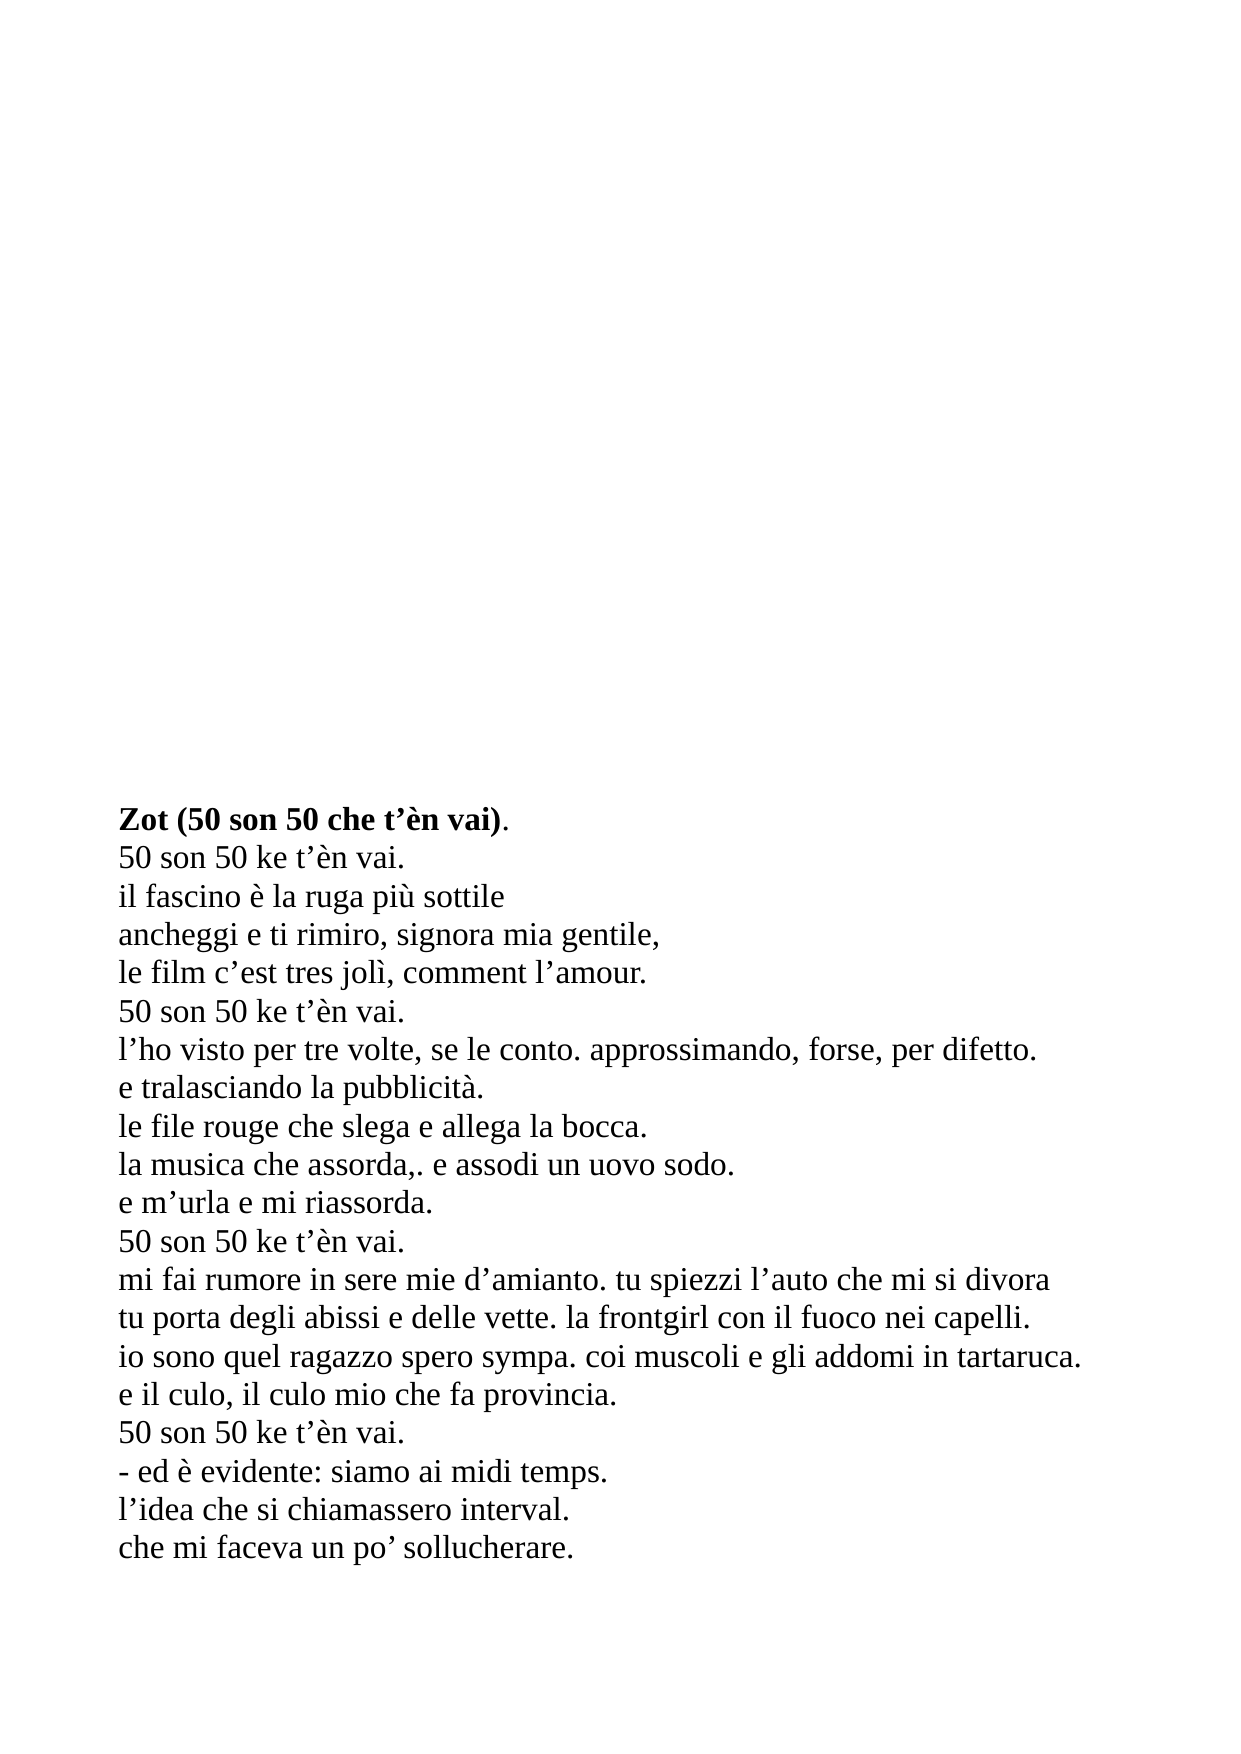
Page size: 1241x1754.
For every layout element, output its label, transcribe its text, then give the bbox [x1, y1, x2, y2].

text - ed è evidente: siamo ai midi temps. [118, 1451, 1122, 1489]
text mi fai rumore in sere mie d’amianto. tu spiezzi l’auto che mi si divora [118, 1259, 1122, 1298]
text le film c’est tres jolì, comment l’amour. [118, 953, 1122, 991]
text 50 son 50 ke t’èn vai. [118, 1221, 1122, 1259]
text 50 son 50 ke t’èn vai. [118, 838, 1122, 876]
text e il culo, il culo mio che fa provincia. [118, 1374, 1122, 1413]
text la musica che assorda,. e assodi un uovo sodo. [118, 1144, 1122, 1183]
text l’ho visto per tre volte, se le conto. approssimando, forse, per difetto. [118, 1029, 1122, 1068]
text e tralasciando la pubblicità. [118, 1068, 1122, 1106]
text e m’urla e mi riassorda. [118, 1183, 1122, 1221]
text ancheggi e ti rimiro, signora mia gentile, [118, 914, 1122, 953]
text tu porta degli abissi e delle vette. la frontgirl con il fuoco nei capelli. [118, 1298, 1122, 1336]
text il fascino è la ruga più sottile [118, 876, 1122, 914]
text che mi faceva un po’ sollucherare. [118, 1528, 1122, 1566]
text 50 son 50 ke t’èn vai. [118, 1413, 1122, 1451]
text le file rouge che slega e allega la bocca. [118, 1106, 1122, 1144]
text io sono quel ragazzo spero sympa. coi muscoli e gli addomi in tartaruca. [118, 1336, 1122, 1374]
text 50 son 50 ke t’èn vai. [118, 991, 1122, 1029]
text Zot (50 son 50 che t’èn vai). [118, 799, 1122, 838]
text l’idea che si chiamassero interval. [118, 1489, 1122, 1528]
